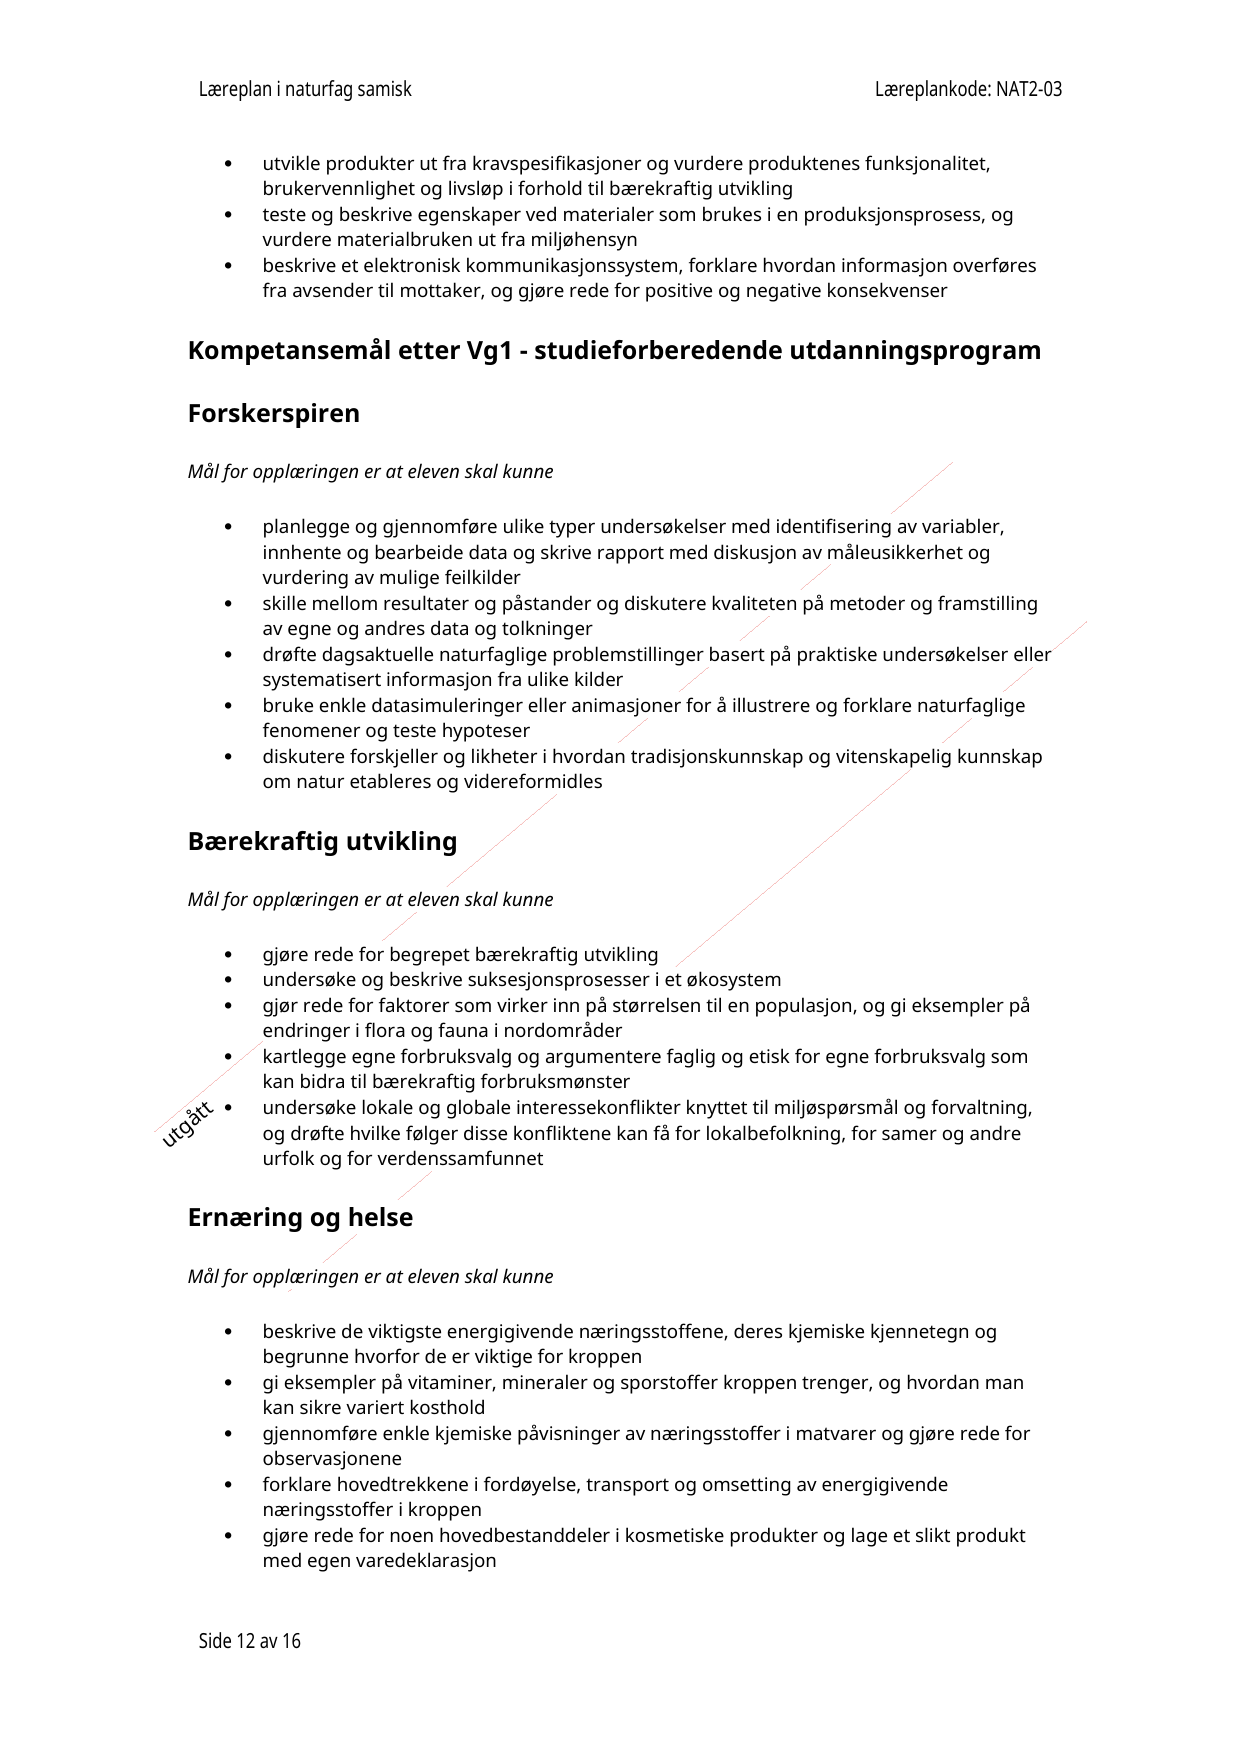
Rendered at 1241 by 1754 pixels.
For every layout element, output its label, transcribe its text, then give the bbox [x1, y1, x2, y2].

subtitle Bærekraftig utvikling [808, 823, 1053, 857]
list drøfte dagsaktuelle naturfaglige problemstillinger basert på praktiske undersøkelser eller systematisert informasjon fra ulike kilder [680, 667, 1031, 692]
list bruke enkle datasimuleringer eller animasjoner for å illustrere og forklare naturfaglige fenomener og teste hypoteser [530, 718, 646, 743]
subtitle Forskerspiren [361, 396, 1053, 429]
subtitle Bærekraftig utvikling [458, 823, 521, 857]
list undersøke lokale og globale interessekonflikter knyttet til miljøspørsmål og forvaltning, og drøfte hvilke følger disse konfliktene kan få for lokalbefolkning, for samer og andre urfolk og for verdenssamfunnet [544, 1094, 1053, 1171]
list beskrive et elektronisk kommunikasjonssystem, forklare hvordan informasjon overføres fra avsender til mottaker, og gjøre rede for positive og negative konsekvenser [948, 252, 1053, 303]
list diskutere forskjeller og likheter i hvordan tradisjonskunnskap og vitenskapelig kunnskap om natur etableres og videreformidles [603, 769, 909, 794]
list skille mellom resultater og påstander og diskutere kvaliteten på metoder og framstilling av egne og andres data og tolkninger [593, 616, 767, 641]
list gi eksempler på vitaminer, mineraler og sporstoffer kroppen trenger, og hvordan man kan sikre variert kosthold [225, 1369, 1053, 1420]
list gjøre rede for begrepet bærekraftig utvikling [659, 941, 704, 967]
list beskrive de viktigste energigivende næringsstoffene, deres kjemiske kjennetegn og begrunne hvorfor de er viktige for kroppen [225, 1318, 1053, 1369]
list planlegge og gjennomføre ulike typer undersøkelser med identifisering av variabler, innhente og bearbeide data og skrive rapport med diskusjon av måleusikkerhet og vurdering av mulige feilkilder [225, 513, 890, 590]
text Mål for opplæringen er at eleven skal kunne [561, 1263, 1053, 1289]
list planlegge og gjennomføre ulike typer undersøkelser med identifisering av variabler, innhente og bearbeide data og skrive rapport med diskusjon av måleusikkerhet og vurdering av mulige feilkilder [802, 513, 1053, 590]
list gjør rede for faktorer som virker inn på størrelsen til en populasjon, og gi eksempler på endringer i flora og fauna i nordområder [623, 992, 1053, 1043]
list undersøke og beskrive suksesjonsprosesser i et økosystem [782, 967, 1053, 992]
list teste og beskrive egenskaper ved materialer som brukes i en produksjonsprosess, og vurdere materialbruken ut fra miljøhensyn [638, 201, 1053, 252]
list bruke enkle datasimuleringer eller animasjoner for å illustrere og forklare naturfaglige fenomener og teste hypoteser [944, 692, 1053, 743]
list utvikle produkter ut fra kravspesifikasjoner og vurdere produktenes funksjonalitet, brukervennlighet og livsløp i forhold til bærekraftig utvikling [794, 150, 1053, 201]
list gjøre rede for begrepet bærekraftig utvikling [677, 941, 1053, 967]
list diskutere forskjeller og likheter i hvordan tradisjonskunnskap og vitenskapelig kunnskap om natur etableres og videreformidles [883, 743, 1053, 794]
subtitle Bærekraftig utvikling [484, 823, 845, 857]
list gjøre rede for noen hovedbestanddeler i kosmetiske produkter og lage et slikt produkt med egen varedeklarasjon [497, 1522, 1053, 1573]
text Mål for opplæringen er at eleven skal kunne [742, 887, 1053, 912]
text Mål for opplæringen er at eleven skal kunne [561, 887, 769, 912]
text Mål for opplæringen er at eleven skal kunne [561, 459, 1053, 484]
list gjøre rede for begrepet bærekraftig utvikling [225, 941, 263, 967]
list forklare hovedtrekkene i fordøyelse, transport og omsetting av energigivende næringsstoffer i kroppen [482, 1471, 1053, 1522]
list skille mellom resultater og påstander og diskutere kvaliteten på metoder og framstilling av egne og andres data og tolkninger [741, 590, 1053, 641]
list bruke enkle datasimuleringer eller animasjoner for å illustrere og forklare naturfaglige fenomener og teste hypoteser [619, 718, 970, 743]
list gjennomføre enkle kjemiske påvisninger av næringsstoffer i matvarer og gjøre rede for observasjonene [402, 1420, 1053, 1471]
list kartlegge egne forbruksvalg og argumentere faglig og etisk for egne forbruksvalg som kan bidra til bærekraftig forbruksmønster [631, 1043, 1053, 1094]
subtitle Ernæring og helse [414, 1200, 1053, 1234]
